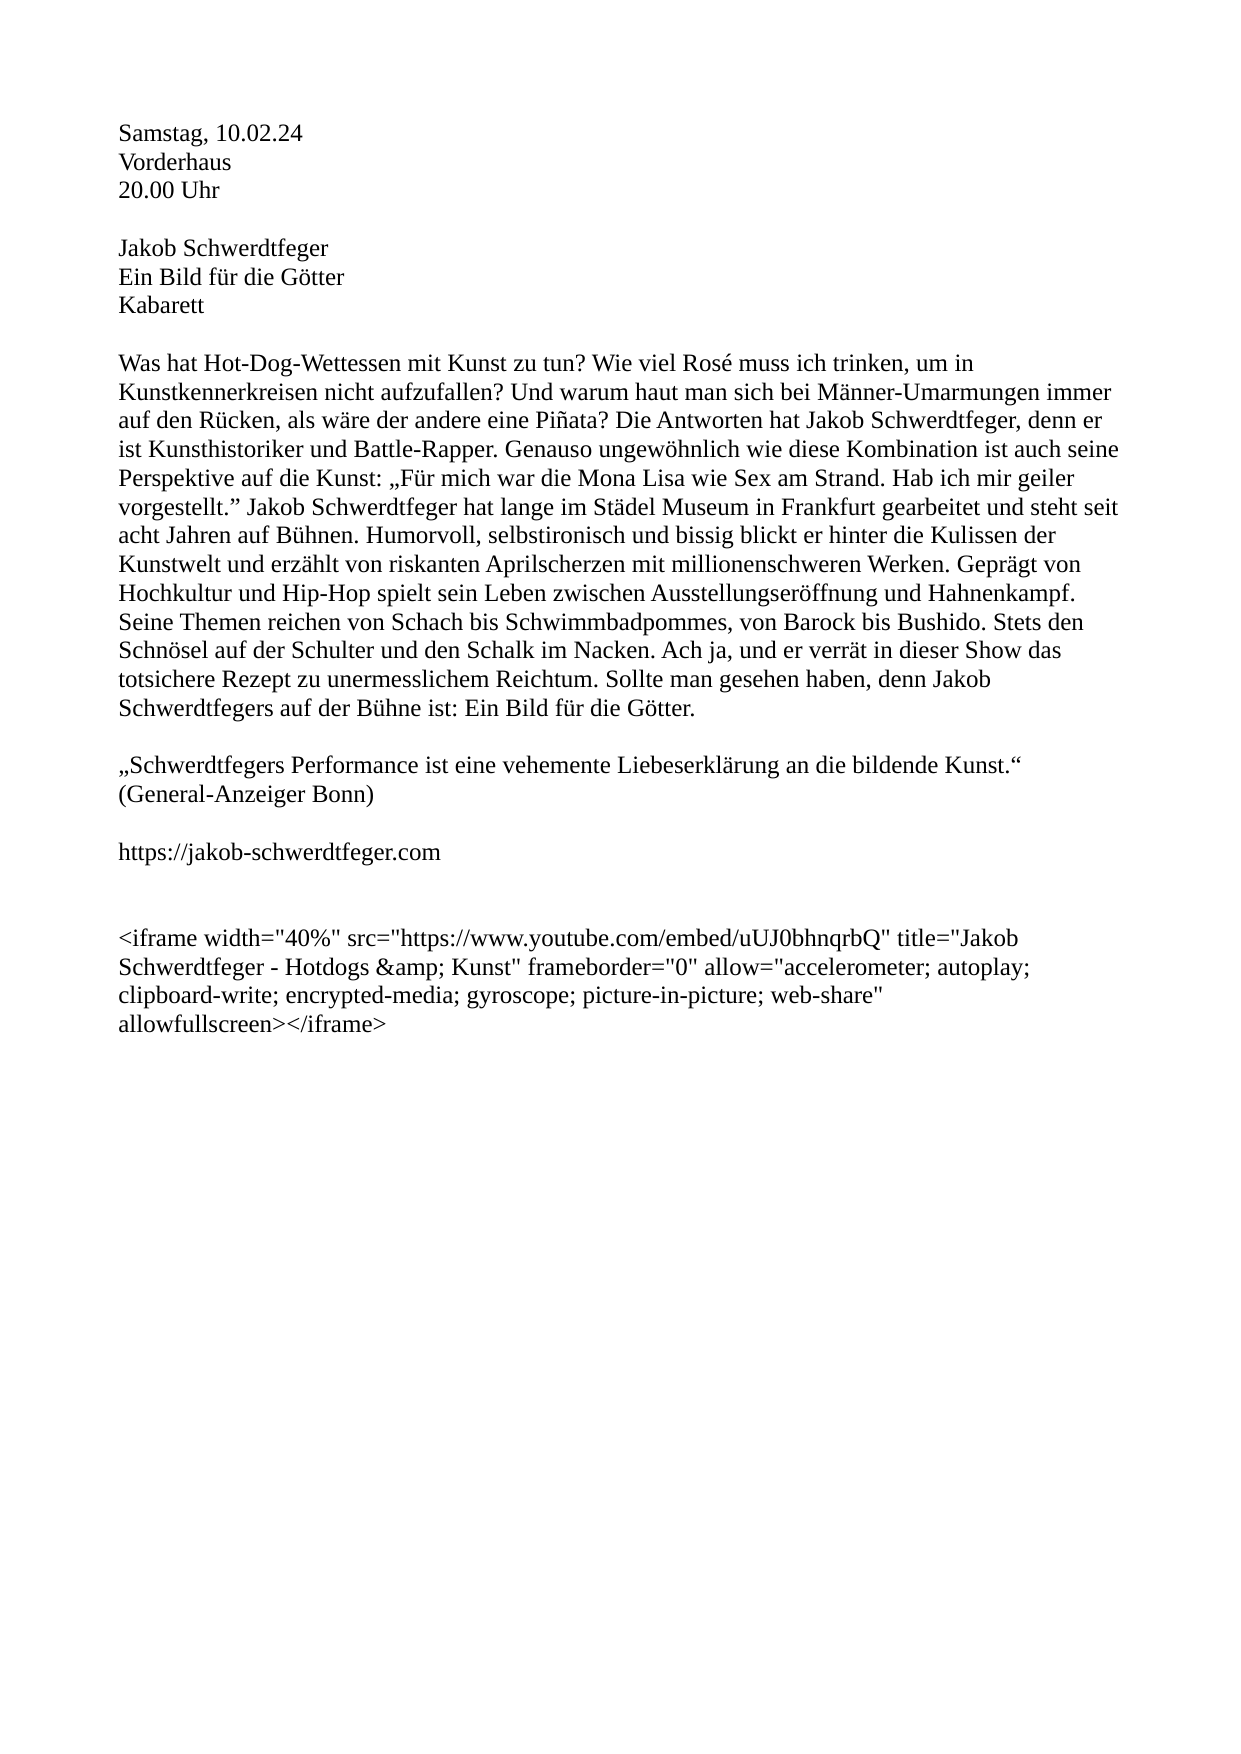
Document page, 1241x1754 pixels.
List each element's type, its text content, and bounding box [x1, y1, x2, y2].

text Kabarett [118, 291, 1122, 319]
text Jakob Schwerdtfeger [118, 233, 1122, 262]
text Was hat Hot-Dog-Wettessen mit Kunst zu tun? Wie viel Rosé muss ich trinken, um in Kunstkennerkreisen nicht aufzufallen? Und warum haut man sich bei Männer-Umarmungen immer auf den Rücken, als wäre der andere eine Piñata? Die Antworten hat Jakob Schwerdtfeger, denn er ist Kunsthistoriker und Battle-Rapper. Genauso ungewöhnlich wie diese Kombination ist auch seine Perspektive auf die Kunst: „Für mich war die Mona Lisa wie Sex am Strand. Hab ich mir geiler vorgestellt.” Jakob Schwerdtfeger hat lange im Städel Museum in Frankfurt gearbeitet und steht seit acht Jahren auf Bühnen. Humorvoll, selbstironisch und bissig blickt er hinter die Kulissen der Kunstwelt und erzählt von riskanten Aprilscherzen mit millionenschweren Werken. Geprägt von Hochkultur und Hip-Hop spielt sein Leben zwischen Ausstellungseröffnung und Hahnenkampf. Seine Themen reichen von Schach bis Schwimmbadpommes, von Barock bis Bushido. Stets den Schnösel auf der Schulter und den Schalk im Nacken. Ach ja, und er verrät in dieser Show das totsichere Rezept zu unermesslichem Reichtum. Sollte man gesehen haben, denn Jakob Schwerdtfegers auf der Bühne ist: Ein Bild für die Götter. „Schwerdtfegers Performance ist eine vehemente Liebeserklärung an die bildende Kunst.“ (General-Anzeiger Bonn) [118, 348, 1122, 808]
text Ein Bild für die Götter [118, 262, 1122, 291]
text Vorderhaus [118, 147, 1122, 176]
text <iframe width="40%" src="https://www.youtube.com/embed/uUJ0bhnqrbQ" title="Jakob Schwerdtfeger - Hotdogs &amp; Kunst" frameborder="0" allow="accelerometer; autoplay; clipboard-write; encrypted-media; gyroscope; picture-in-picture; web-share" allowfullscreen></iframe> [118, 923, 1122, 1067]
text https://jakob-schwerdtfeger.com [118, 837, 1122, 866]
text Samstag, 10.02.24 [118, 118, 1122, 147]
text 20.00 Uhr [118, 176, 1122, 204]
